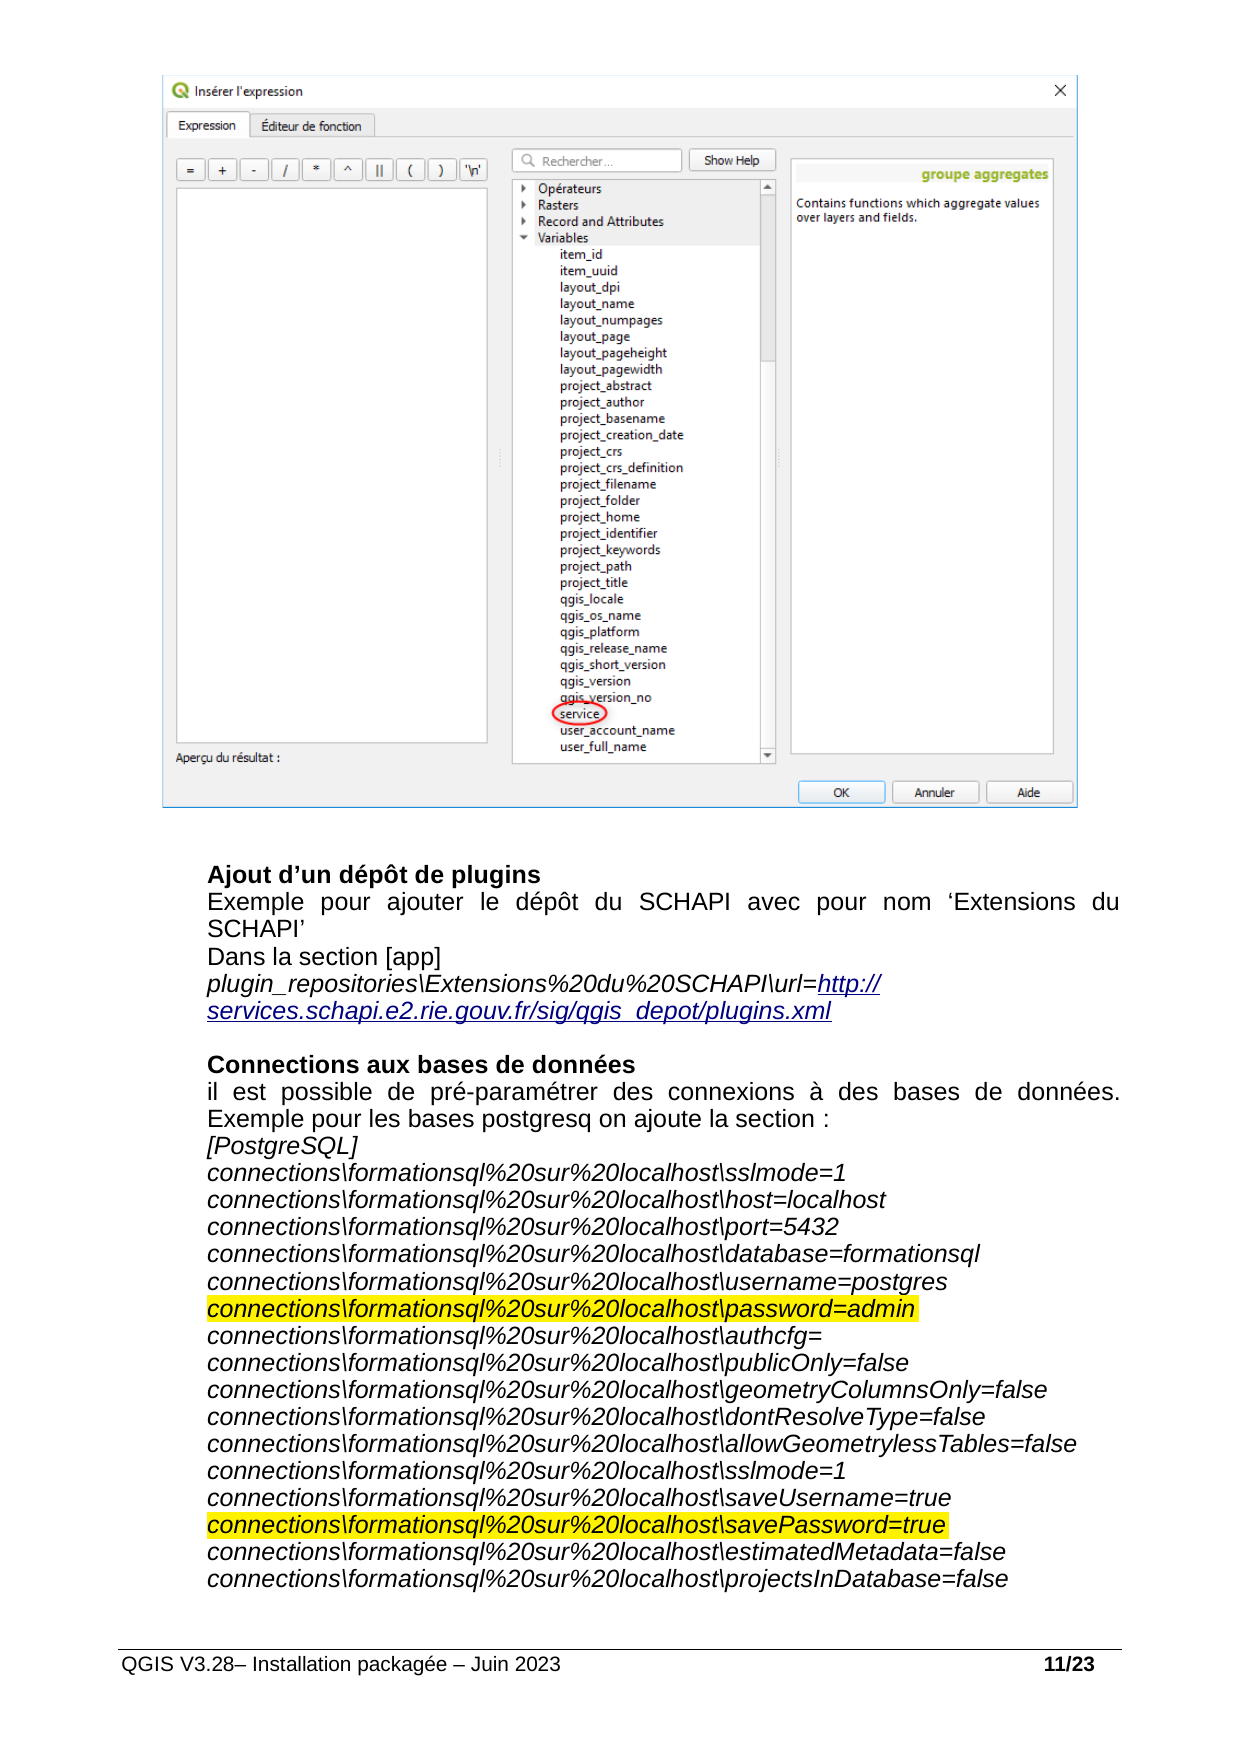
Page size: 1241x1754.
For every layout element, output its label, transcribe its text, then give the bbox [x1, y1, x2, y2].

text connections\formationsql%20sur%20localhost\host=localhost [207, 1187, 1122, 1214]
text connections\formationsql%20sur%20localhost\estimatedMetadata=false [207, 1539, 1122, 1566]
text plugin_repositories\Extensions%20du%20SCHAPI\url=http://services.schapi.e2.rie.gouv.fr/sig/qgis_depot/plugins.xml [207, 970, 1122, 1024]
text Connections aux bases de données [207, 1052, 1122, 1079]
text connections\formationsql%20sur%20localhost\savePassword=true [207, 1512, 1122, 1539]
text Exemple pour ajouter le dépôt du SCHAPI avec pour nom ‘Extensions du SCHAPI’ [207, 889, 1122, 943]
text connections\formationsql%20sur%20localhost\saveUsername=true [207, 1485, 1122, 1512]
text connections\formationsql%20sur%20localhost\allowGeometrylessTables=false [207, 1431, 1122, 1458]
text connections\formationsql%20sur%20localhost\sslmode=1 [207, 1458, 1122, 1485]
text connections\formationsql%20sur%20localhost\publicOnly=false [207, 1349, 1122, 1377]
text connections\formationsql%20sur%20localhost\projectsInDatabase=false [207, 1566, 1122, 1593]
text Dans la section [app] [207, 943, 1122, 970]
text connections\formationsql%20sur%20localhost\authcfg= [207, 1322, 1122, 1349]
text il est possible de pré-paramétrer des connexions à des bases de données. Exemple pour les bases postgresq on ajoute la section : [207, 1079, 1122, 1133]
text Ajout d’un dépôt de plugins [207, 862, 1122, 889]
text connections\formationsql%20sur%20localhost\dontResolveType=false [207, 1404, 1122, 1431]
text connections\formationsql%20sur%20localhost\sslmode=1 [207, 1160, 1122, 1187]
text connections\formationsql%20sur%20localhost\password=admin [207, 1295, 1122, 1322]
text [PostgreSQL] [207, 1133, 1122, 1160]
text connections\formationsql%20sur%20localhost\database=formationsql [207, 1241, 1122, 1268]
text connections\formationsql%20sur%20localhost\username=postgres [207, 1268, 1122, 1295]
text connections\formationsql%20sur%20localhost\port=5432 [207, 1214, 1122, 1241]
text connections\formationsql%20sur%20localhost\geometryColumnsOnly=false [207, 1377, 1122, 1404]
picture [162, 75, 1078, 808]
